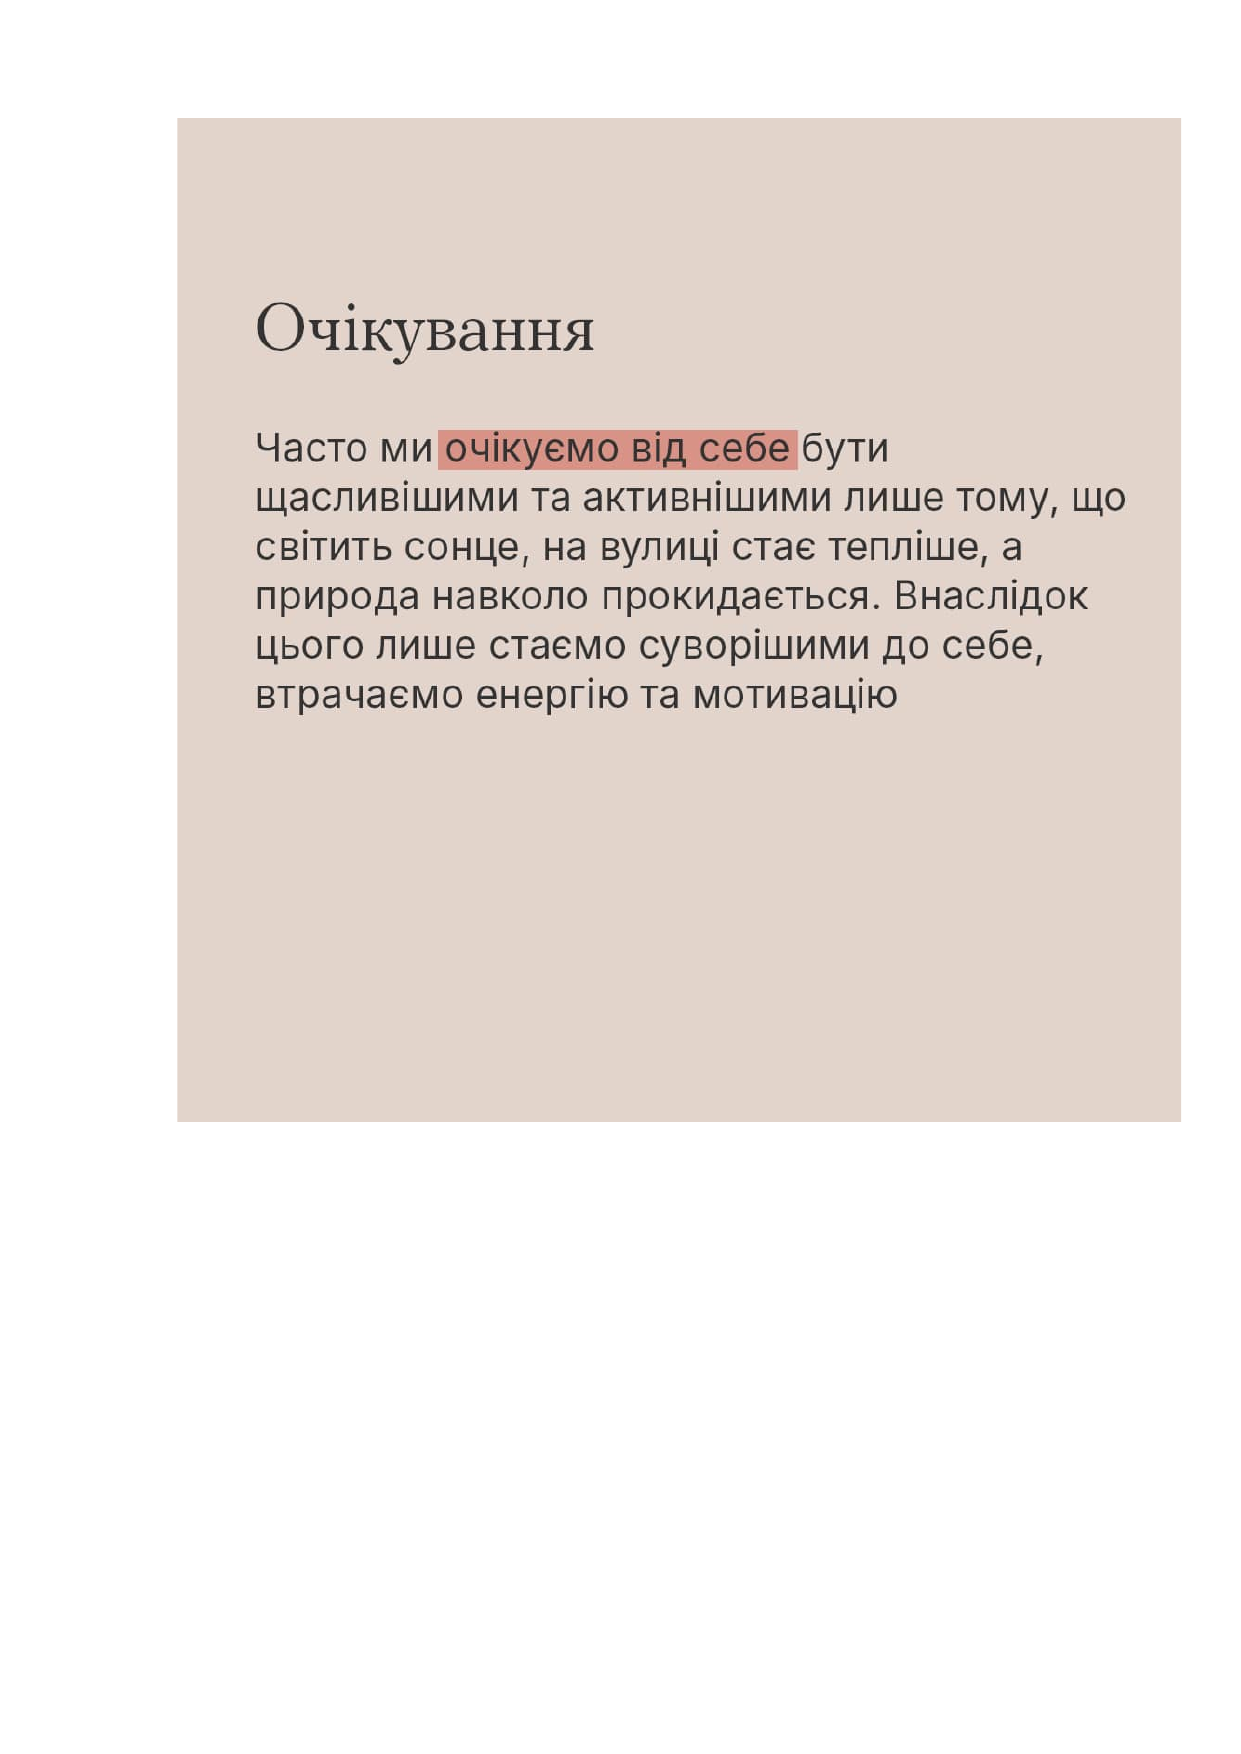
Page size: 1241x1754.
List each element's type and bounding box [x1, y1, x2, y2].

picture [177, 118, 1182, 1122]
